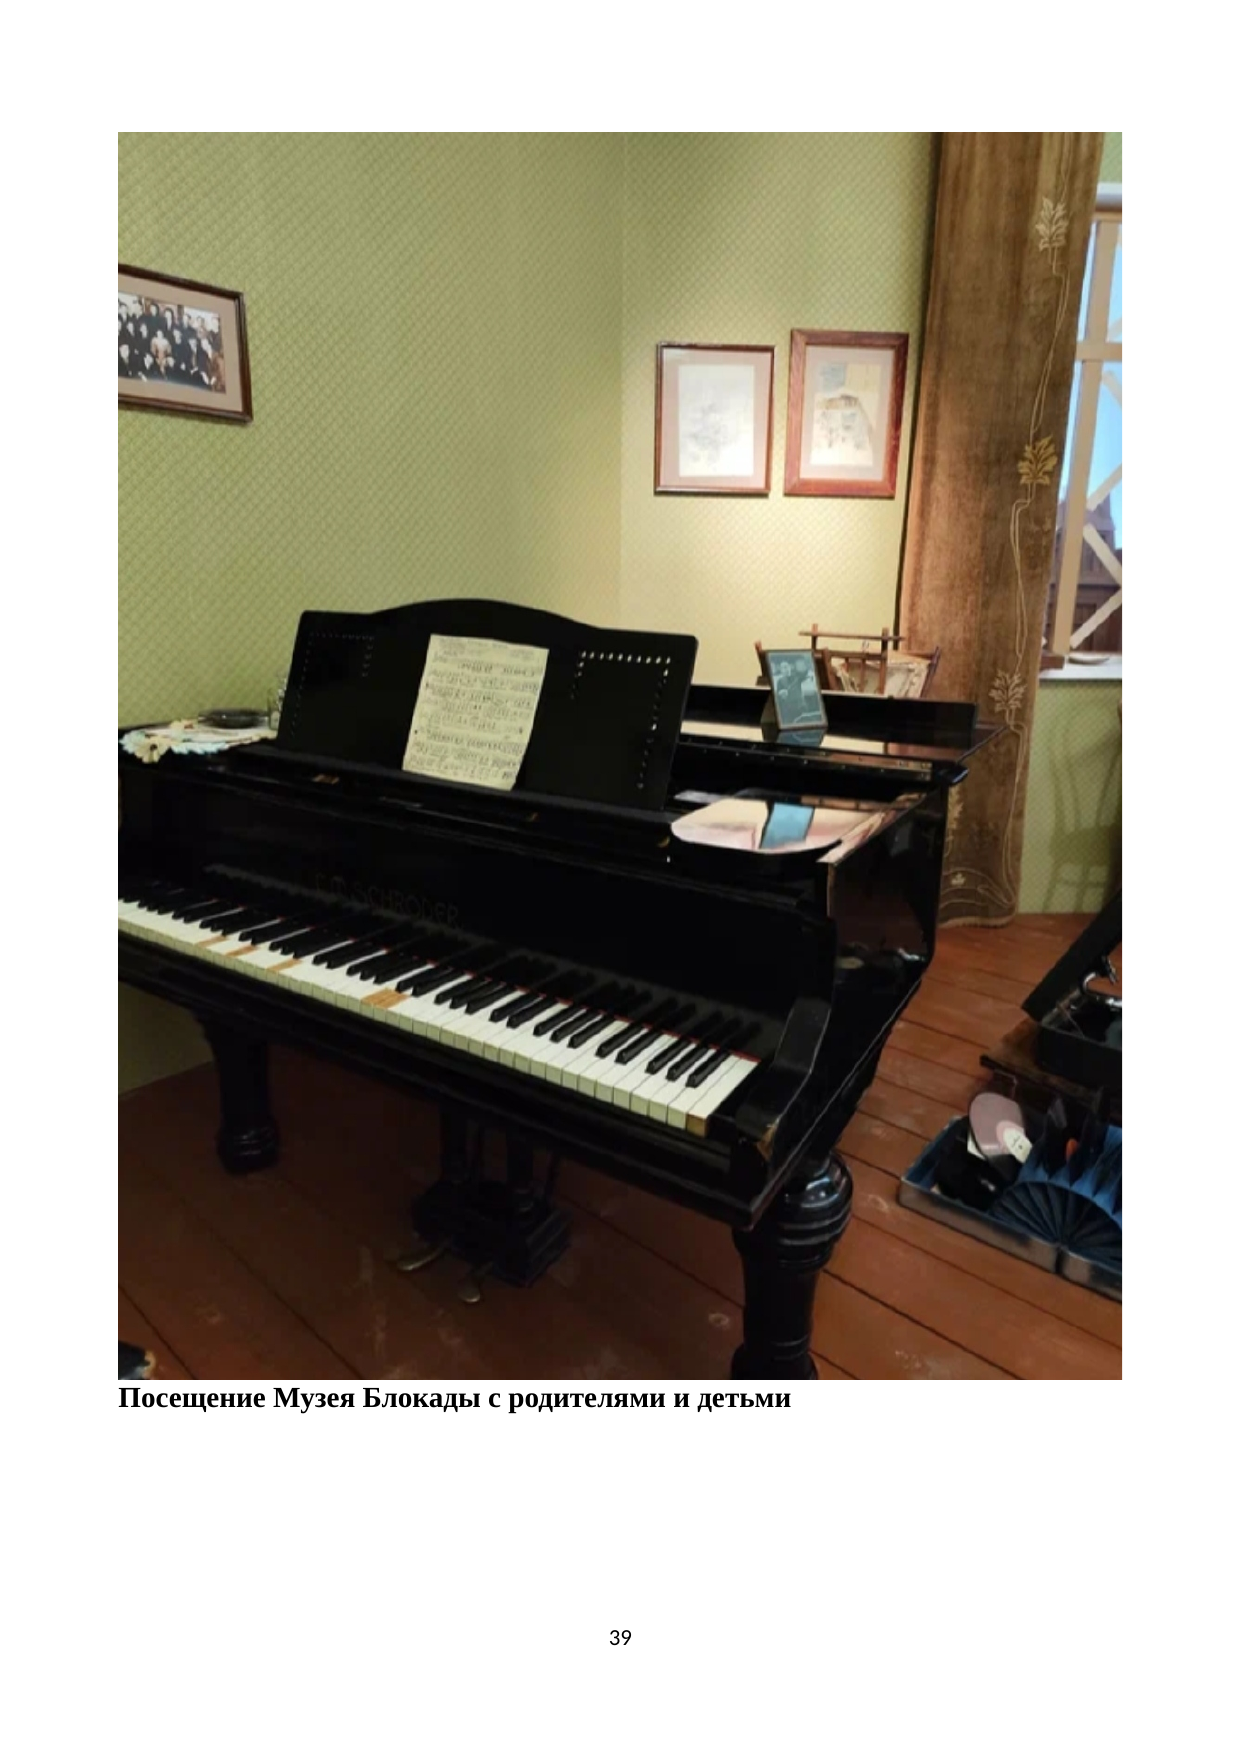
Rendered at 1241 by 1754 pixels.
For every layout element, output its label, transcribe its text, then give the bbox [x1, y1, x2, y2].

text Посещение Музея Блокады с родителями и детьми [118, 1380, 1122, 1413]
